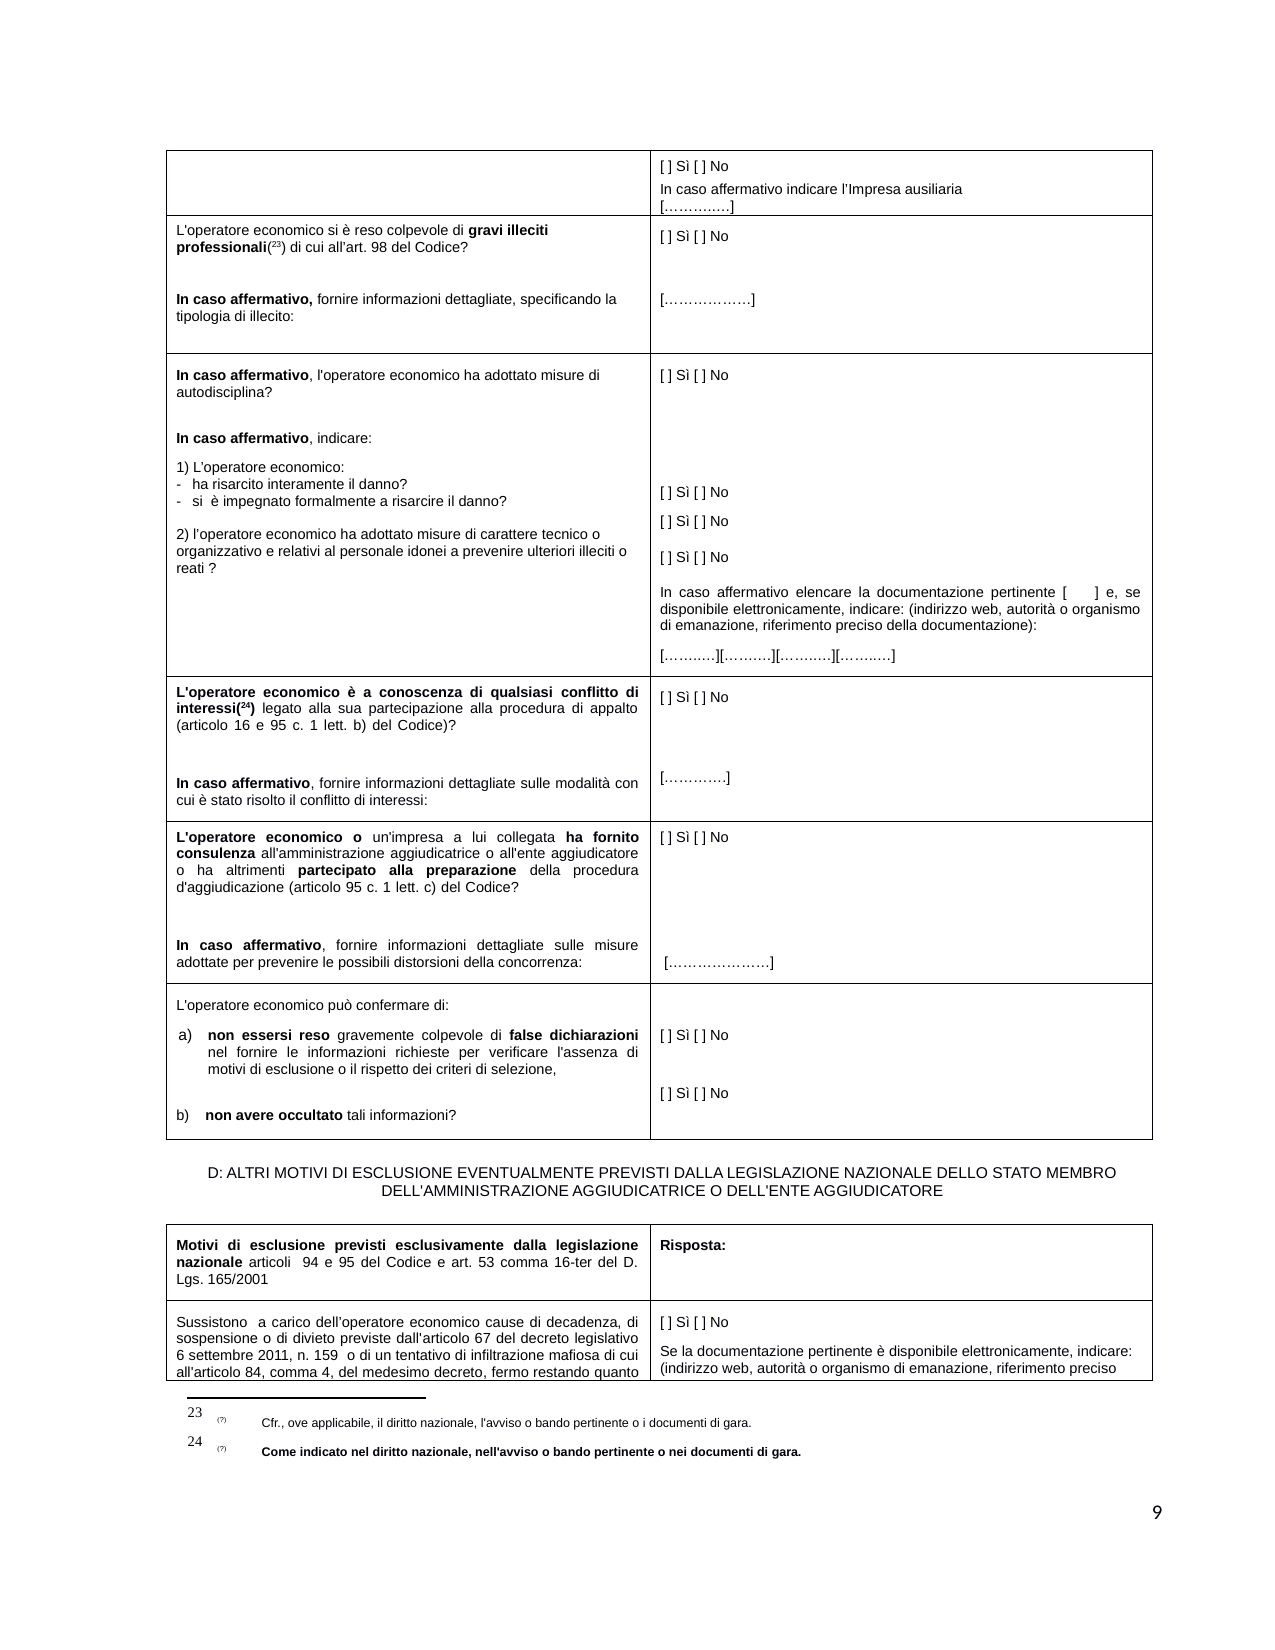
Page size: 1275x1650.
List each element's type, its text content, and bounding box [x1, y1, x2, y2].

table_header Risposta: [651, 1225, 1152, 1300]
table_cell [ ] Sì [ ] No [ ] Sì [ ] No [ ] Sì [ ] No [ ] Sì [ ] No In caso affermativo elencare la documentazione pertinente [ ] e, se disponibile elettronicamente, indicare: (indirizzo web, autorità o organismo di emanazione, riferimento preciso della documentazione): [……..…][…….…][……..…][……..…] [651, 354, 1152, 676]
table_cell [ ] Sì [ ] No In caso affermativo indicare l’Impresa ausiliaria [………..…] [651, 151, 1152, 214]
table_cell [ ] Sì [ ] No [………….] [651, 677, 1152, 821]
table_cell L'operatore economico può confermare di: non essersi reso gravemente colpevole di false dichiarazioni nel fornire le informazioni richieste per verificare l'assenza di motivi di esclusione o il rispetto dei criteri di selezione, b) non avere occultato tali informazioni? [167, 984, 650, 1139]
table_cell [ ] Sì [ ] No [………………] [651, 216, 1152, 353]
title D: Altri motivi di esclusione eventualmente previsti dalla legislazione nazionale dello Stato membro dell'amministrazione aggiudicatrice o dell'ente aggiudicatore [187, 1164, 1137, 1200]
table_header Motivi di esclusione previsti esclusivamente dalla legislazione nazionale articoli 94 e 95 del Codice e art. 53 comma 16-ter del D. Lgs. 165/2001 [167, 1225, 650, 1300]
table_cell L'operatore economico è a conoscenza di qualsiasi conflitto di interessi() legato alla sua partecipazione alla procedura di appalto (articolo 16 e 95 c. 1 lett. b) del Codice)? In caso affermativo, fornire informazioni dettagliate sulle modalità con cui è stato risolto il conflitto di interessi: [167, 677, 650, 821]
table_cell In caso affermativo, l'operatore economico ha adottato misure di autodisciplina? In caso affermativo, indicare: 1) L’operatore economico: - ha risarcito interamente il danno? - si è impegnato formalmente a risarcire il danno? 2) l’operatore economico ha adottato misure di carattere tecnico o organizzativo e relativi al personale idonei a prevenire ulteriori illeciti o reati ? [167, 354, 650, 676]
table_cell [ ] Sì [ ] No [ ] Sì [ ] No [651, 984, 1152, 1139]
table_cell L'operatore economico si è reso colpevole di gravi illeciti professionali() di cui all’art. 98 del Codice? In caso affermativo, fornire informazioni dettagliate, specificando la tipologia di illecito: [167, 216, 650, 353]
table_cell [ ] Sì [ ] No […………………] [651, 822, 1152, 983]
table_cell Sussistono a carico dell’operatore economico cause di decadenza, di sospensione o di divieto previste dall'articolo 67 del decreto legislativo 6 settembre 2011, n. 159 o di un tentativo di infiltrazione mafiosa di cui all'articolo 84, comma 4, del medesimo decreto, fermo restando quanto [167, 1301, 650, 1380]
table_cell [167, 151, 650, 214]
table_cell [ ] Sì [ ] No Se la documentazione pertinente è disponibile elettronicamente, indicare: (indirizzo web, autorità o organismo di emanazione, riferimento preciso [651, 1301, 1152, 1380]
table_cell L'operatore economico o un'impresa a lui collegata ha fornito consulenza all'amministrazione aggiudicatrice o all'ente aggiudicatore o ha altrimenti partecipato alla preparazione della procedura d'aggiudicazione (articolo 95 c. 1 lett. c) del Codice? In caso affermativo, fornire informazioni dettagliate sulle misure adottate per prevenire le possibili distorsioni della concorrenza: [167, 822, 650, 983]
